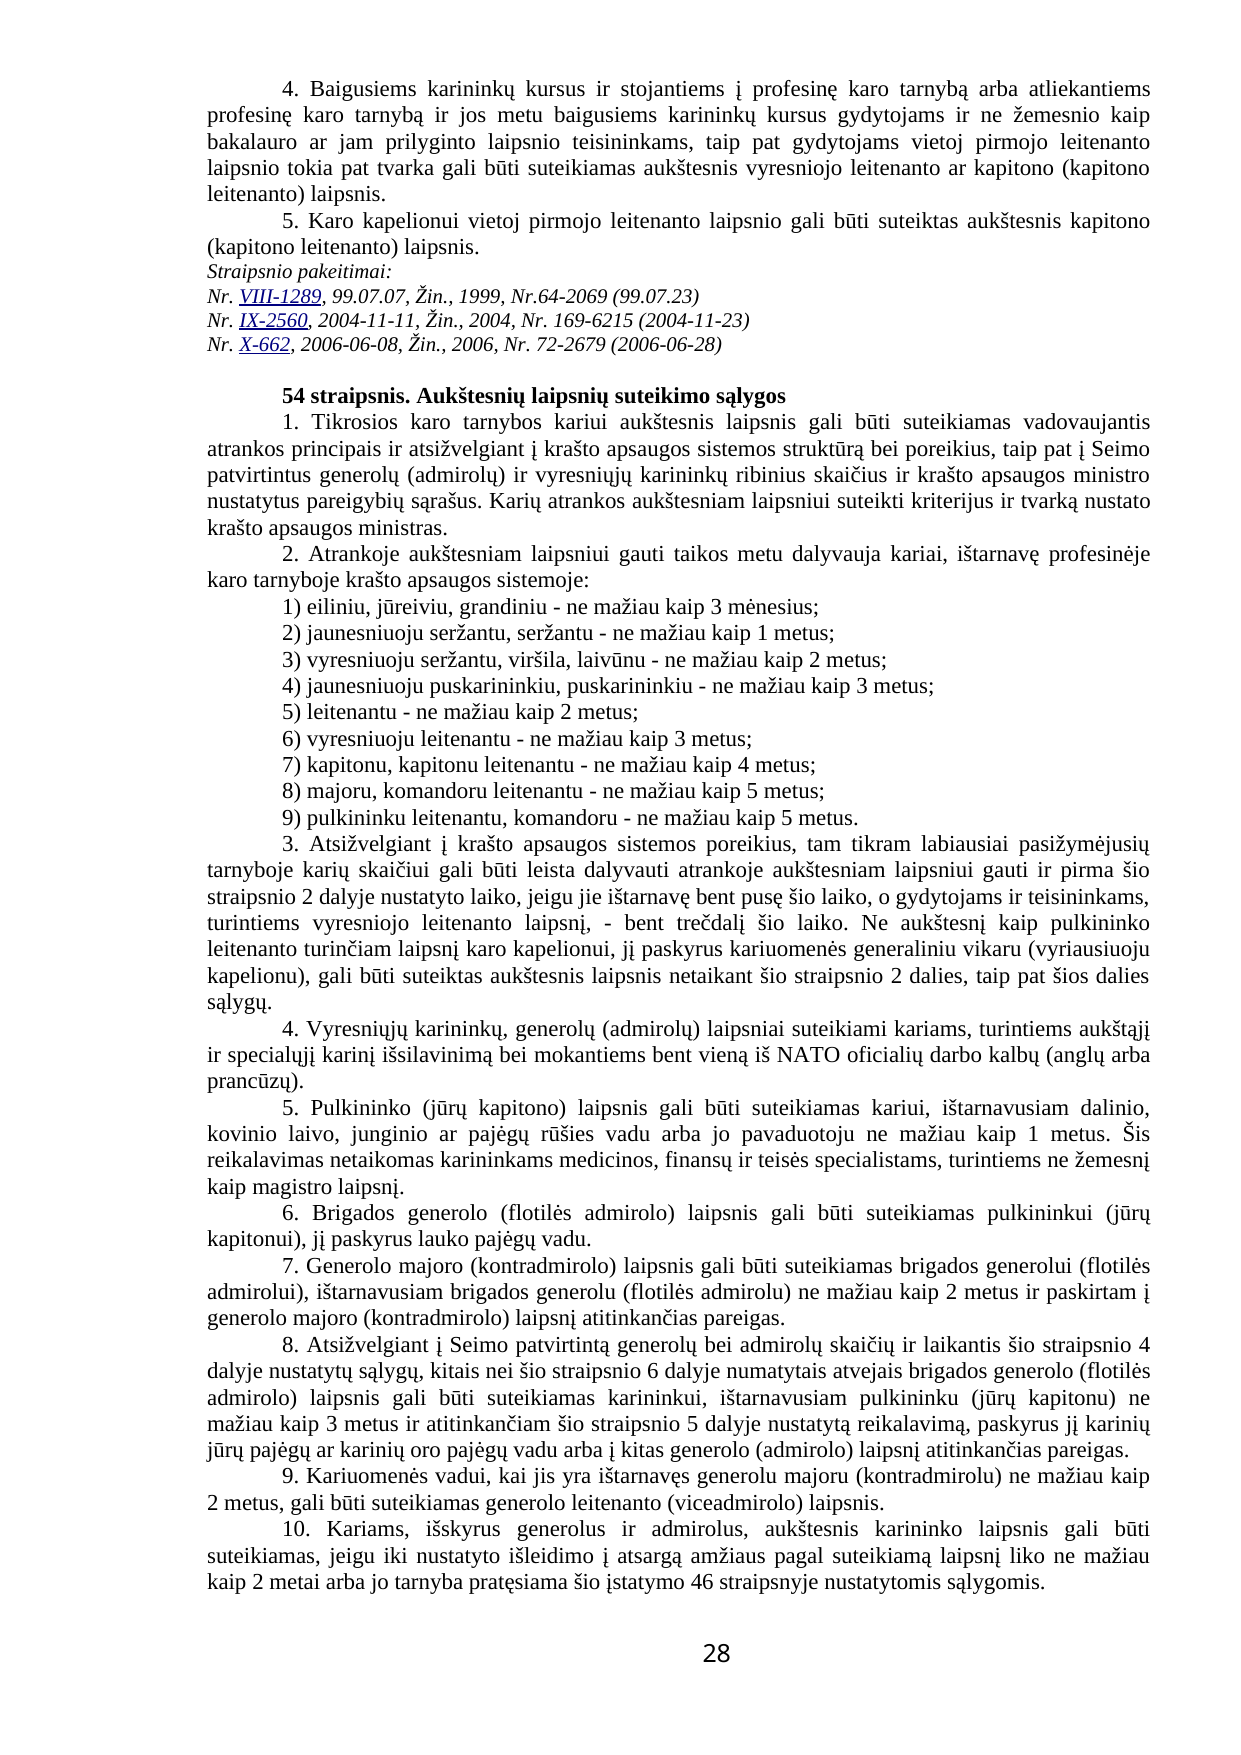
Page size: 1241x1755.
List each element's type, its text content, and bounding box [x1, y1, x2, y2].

text 4. Vyresniųjų karininkų, generolų (admirolų) laipsniai suteikiami kariams, turintiems aukštąjį ir specialųjį karinį išsilavinimą bei mokantiems bent vieną iš NATO oficialių darbo kalbų (anglų arba prancūzų). [207, 1014, 1152, 1094]
text 5. Karo kapelionui vietoj pirmojo leitenanto laipsnio gali būti suteiktas aukštesnis kapitono (kapitono leitenanto) laipsnis. [207, 207, 1152, 259]
text Nr. X-662, 2006-06-08, Žin., 2006, Nr. 72-2679 (2006-06-28) [207, 332, 1152, 356]
text 8. Atsižvelgiant į Seimo patvirtintą generolų bei admirolų skaičių ir laikantis šio straipsnio 4 dalyje nustatytų sąlygų, kitais nei šio straipsnio 6 dalyje numatytais atvejais brigados generolo (flotilės admirolo) laipsnis gali būti suteikiamas karininkui, ištarnavusiam pulkininku (jūrų kapitonu) ne mažiau kaip 3 metus ir atitinkančiam šio straipsnio 5 dalyje nustatytą reikalavimą, paskyrus jį karinių jūrų pajėgų ar karinių oro pajėgų vadu arba į kitas generolo (admirolo) laipsnį atitinkančias pareigas. [207, 1331, 1152, 1463]
text Nr. IX-2560, 2004-11-11, Žin., 2004, Nr. 169-6215 (2004-11-23) [207, 308, 1152, 332]
text Nr. VIII-1289, 99.07.07, Žin., 1999, Nr.64-2069 (99.07.23) [207, 283, 1152, 308]
text 3) vyresniuoju seržantu, viršila, laivūnu - ne mažiau kaip 2 metus; [207, 646, 1152, 672]
text 10. Kariams, išskyrus generolus ir admirolus, aukštesnis karininko laipsnis gali būti suteikiamas, jeigu iki nustatyto išleidimo į atsargą amžiaus pagal suteikiamą laipsnį liko ne mažiau kaip 2 metai arba jo tarnyba pratęsiama šio įstatymo 46 straipsnyje nustatytomis sąlygomis. [207, 1515, 1152, 1594]
text 4) jaunesniuoju puskarininkiu, puskarininkiu - ne mažiau kaip 3 metus; [207, 672, 1152, 698]
text 9) pulkininku leitenantu, komandoru - ne mažiau kaip 5 metus. [207, 804, 1152, 830]
text 6) vyresniuoju leitenantu - ne mažiau kaip 3 metus; [207, 725, 1152, 751]
text 8) majoru, komandoru leitenantu - ne mažiau kaip 5 metus; [207, 777, 1152, 804]
text 4. Baigusiems karininkų kursus ir stojantiems į profesinę karo tarnybą arba atliekantiems profesinę karo tarnybą ir jos metu baigusiems karininkų kursus gydytojams ir ne žemesnio kaip bakalauro ar jam prilyginto laipsnio teisininkams, taip pat gydytojams vietoj pirmojo leitenanto laipsnio tokia pat tvarka gali būti suteikiamas aukštesnis vyresniojo leitenanto ar kapitono (kapitono leitenanto) laipsnis. [207, 75, 1152, 207]
text 2. Atrankoje aukštesniam laipsniui gauti taikos metu dalyvauja kariai, ištarnavę profesinėje karo tarnyboje krašto apsaugos sistemoje: [207, 540, 1152, 593]
text Straipsnio pakeitimai: [207, 259, 1152, 283]
text 5. Pulkininko (jūrų kapitono) laipsnis gali būti suteikiamas kariui, ištarnavusiam dalinio, kovinio laivo, junginio ar pajėgų rūšies vadu arba jo pavaduotoju ne mažiau kaip 1 metus. Šis reikalavimas netaikomas karininkams medicinos, finansų ir teisės specialistams, turintiems ne žemesnį kaip magistro laipsnį. [207, 1094, 1152, 1199]
text 2) jaunesniuoju seržantu, seržantu - ne mažiau kaip 1 metus; [207, 619, 1152, 646]
text 7) kapitonu, kapitonu leitenantu - ne mažiau kaip 4 metus; [207, 751, 1152, 777]
text 54 straipsnis. Aukštesnių laipsnių suteikimo sąlygos [207, 382, 1152, 408]
text 3. Atsižvelgiant į krašto apsaugos sistemos poreikius, tam tikram labiausiai pasižymėjusių tarnyboje karių skaičiui gali būti leista dalyvauti atrankoje aukštesniam laipsniui gauti ir pirma šio straipsnio 2 dalyje nustatyto laiko, jeigu jie ištarnavę bent pusę šio laiko, o gydytojams ir teisininkams, turintiems vyresniojo leitenanto laipsnį, - bent trečdalį šio laiko. Ne aukštesnį kaip pulkininko leitenanto turinčiam laipsnį karo kapelionui, jį paskyrus kariuomenės generaliniu vikaru (vyriausiuoju kapelionu), gali būti suteiktas aukštesnis laipsnis netaikant šio straipsnio 2 dalies, taip pat šios dalies sąlygų. [207, 830, 1152, 1014]
text 9. Kariuomenės vadui, kai jis yra ištarnavęs generolu majoru (kontradmirolu) ne mažiau kaip 2 metus, gali būti suteikiamas generolo leitenanto (viceadmirolo) laipsnis. [207, 1463, 1152, 1515]
text 5) leitenantu - ne mažiau kaip 2 metus; [207, 698, 1152, 725]
text 1. Tikrosios karo tarnybos kariui aukštesnis laipsnis gali būti suteikiamas vadovaujantis atrankos principais ir atsižvelgiant į krašto apsaugos sistemos struktūrą bei poreikius, taip pat į Seimo patvirtintus generolų (admirolų) ir vyresniųjų karininkų ribinius skaičius ir krašto apsaugos ministro nustatytus pareigybių sąrašus. Karių atrankos aukštesniam laipsniui suteikti kriterijus ir tvarką nustato krašto apsaugos ministras. [207, 408, 1152, 540]
text 7. Generolo majoro (kontradmirolo) laipsnis gali būti suteikiamas brigados generolui (flotilės admirolui), ištarnavusiam brigados generolu (flotilės admirolu) ne mažiau kaip 2 metus ir paskirtam į generolo majoro (kontradmirolo) laipsnį atitinkančias pareigas. [207, 1252, 1152, 1331]
text 1) eiliniu, jūreiviu, grandiniu - ne mažiau kaip 3 mėnesius; [207, 593, 1152, 619]
text 6. Brigados generolo (flotilės admirolo) laipsnis gali būti suteikiamas pulkininkui (jūrų kapitonui), jį paskyrus lauko pajėgų vadu. [207, 1199, 1152, 1252]
